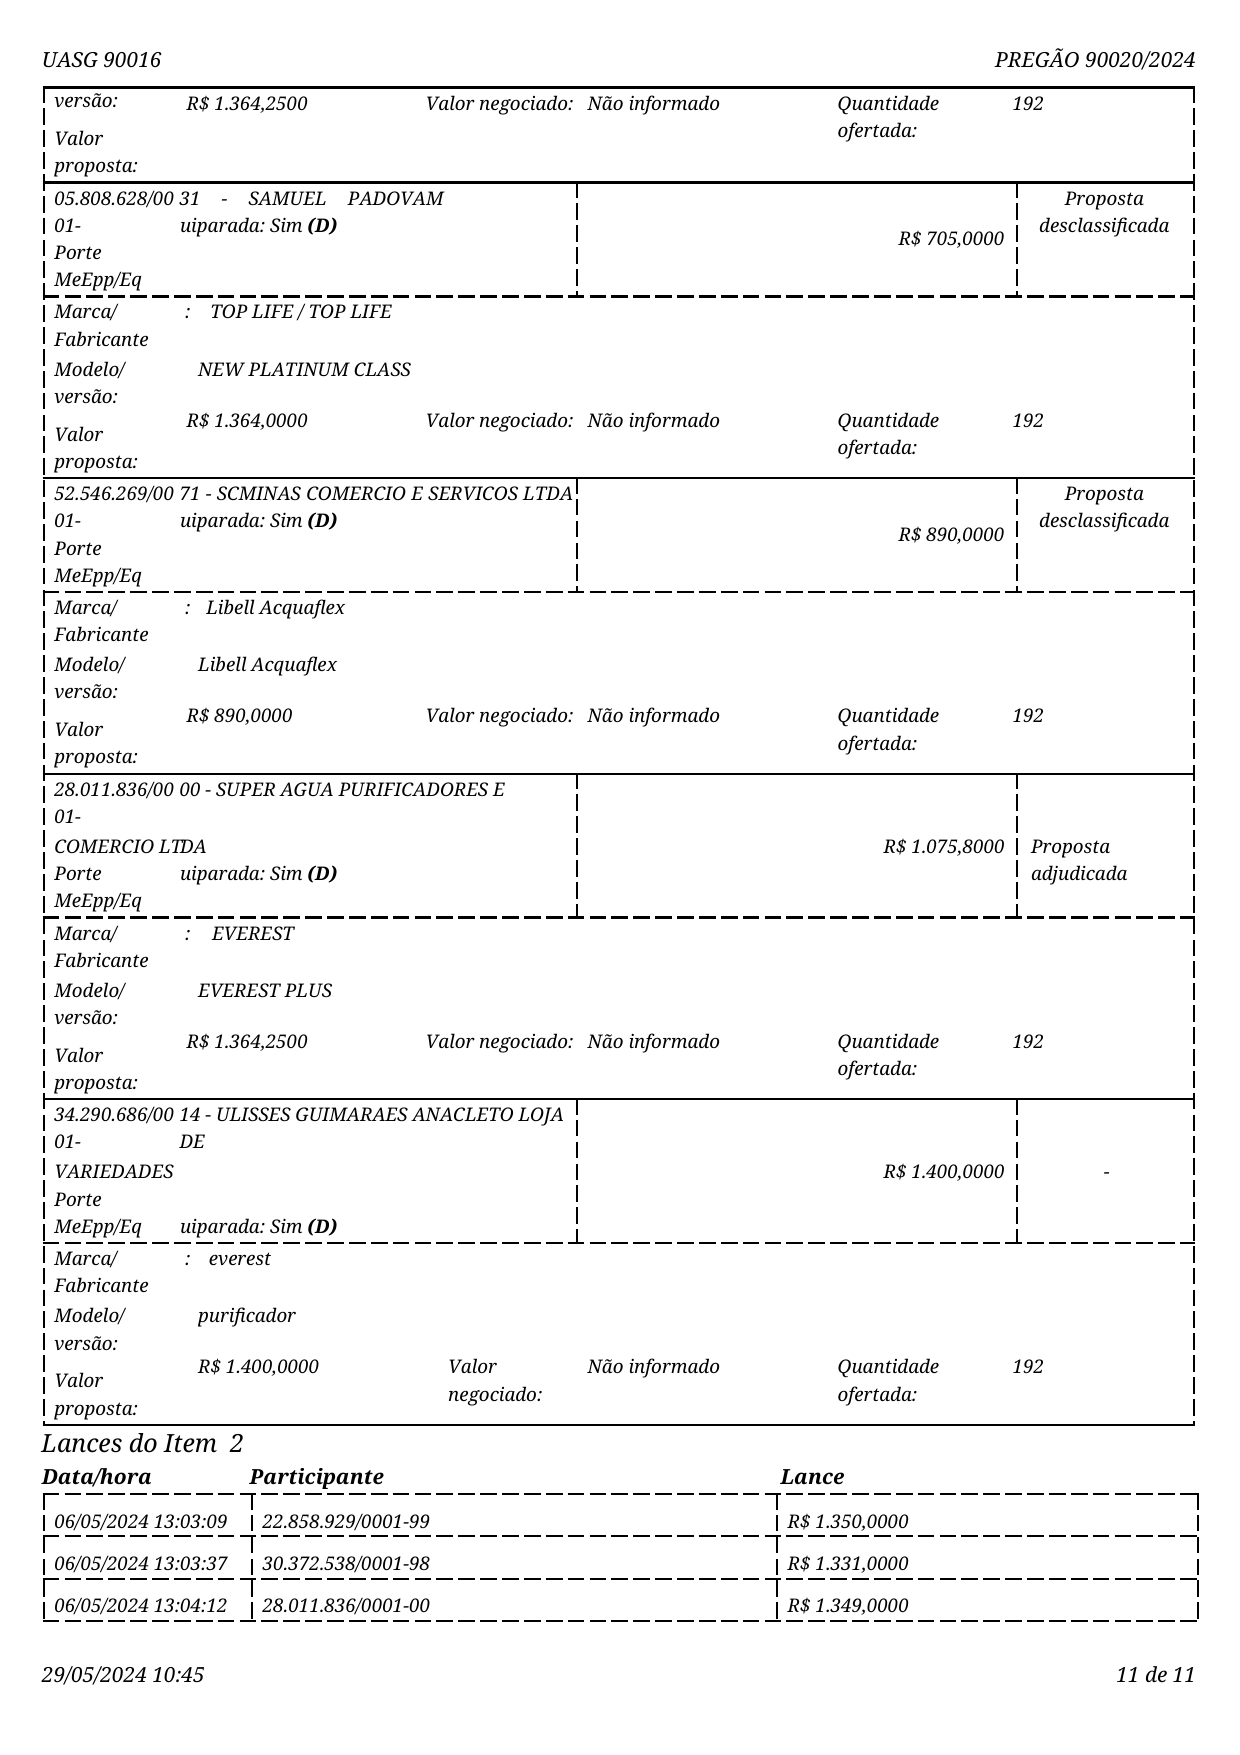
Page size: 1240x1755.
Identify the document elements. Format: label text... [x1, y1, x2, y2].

table_cell [1017, 1100, 1194, 1157]
text Data/hora Participante Lance [42, 1462, 1198, 1491]
table_cell 52.546.269/0001- Porte MeEpp/Eq [44, 479, 186, 591]
table_cell uiparada: Sim (D) [186, 1157, 448, 1242]
table_cell 05.808.628/0001- Porte MeEpp/Eq [44, 184, 186, 295]
table_cell [838, 591, 1194, 650]
subtitle Lances do Item 2 [41, 1426, 1198, 1459]
table_cell versão: Valor proposta: [44, 89, 186, 181]
table_cell [1017, 775, 1194, 832]
table_cell NEW PLATINUM CLASS [186, 355, 577, 404]
table_cell - [1017, 1157, 1194, 1242]
table_cell 14 - ULISSES GUIMARAES ANACLETO LOJA DE [186, 1100, 577, 1157]
table_cell Quantidade ofertada: [838, 1025, 1002, 1098]
table_cell Não informado [577, 1025, 837, 1098]
table_cell [838, 976, 1194, 1025]
table_cell R$ 890,0000 Valor negociado: [186, 699, 577, 772]
table_cell Marca/Fabricante [44, 916, 186, 976]
table_cell 28.011.836/0001- [44, 775, 186, 832]
table_cell R$ 1.364,2500 Valor negociado: [186, 1025, 577, 1098]
table_cell Libell Acquaflex [186, 650, 577, 699]
table_cell R$ 1.349,0000 [777, 1578, 1198, 1620]
table_cell [577, 832, 837, 916]
table_cell 00 - SUPER AGUA PURIFICADORES E [186, 775, 577, 832]
table_cell 192 [1002, 699, 1194, 772]
table_cell 31 - SAMUEL PADOVAM uiparada: Sim (D) [186, 184, 577, 295]
table_cell Modelo/versão: Valor proposta: [44, 355, 186, 477]
table_cell DA uiparada: Sim (D) [186, 832, 577, 916]
table_cell [577, 1157, 837, 1242]
table_cell [577, 591, 837, 650]
table_cell [838, 355, 1194, 404]
table_header 22.858.929/0001-99 [252, 1493, 777, 1535]
table_cell [577, 1242, 837, 1301]
table_cell [577, 916, 837, 976]
table_cell [448, 1242, 577, 1301]
table_cell : EVEREST [186, 916, 577, 976]
table_cell [577, 976, 837, 1025]
table_cell R$ 1.075,8000 [838, 832, 1017, 916]
table_cell Marca/Fabricante [44, 1242, 186, 1301]
table_cell VARIEDADES Porte MeEpp/Eq [44, 1157, 186, 1242]
table_cell [448, 1301, 577, 1350]
table_cell Modelo/versão: Valor proposta: [44, 650, 186, 772]
table_cell [577, 479, 837, 591]
table_cell 06/05/2024 13:03:37 [44, 1535, 252, 1577]
table_cell R$ 1.331,0000 [777, 1535, 1198, 1577]
table_cell Modelo/versão: Valor proposta: [44, 976, 186, 1098]
table_cell : everest [186, 1242, 448, 1301]
table_cell Proposta adjudicada [1017, 832, 1194, 916]
table_cell purificador [186, 1301, 448, 1350]
table_header R$ 1.350,0000 [777, 1493, 1198, 1535]
table_cell [838, 295, 1194, 355]
table_cell Quantidade ofertada: [838, 404, 1002, 477]
table_cell Não informado [577, 699, 837, 772]
table_cell Proposta desclassificada [1017, 184, 1194, 295]
table_cell [838, 1242, 1194, 1301]
table_cell [838, 1100, 1017, 1157]
table_cell [577, 1100, 837, 1157]
table_cell Marca/Fabricante [44, 591, 186, 650]
table_cell [577, 295, 837, 355]
table_cell [577, 775, 837, 832]
table_cell [577, 184, 837, 295]
table_cell [838, 916, 1194, 976]
table_cell R$ 890,0000 [838, 479, 1017, 591]
table_cell 192 [1002, 1025, 1194, 1098]
table_cell Quantidade ofertada: [838, 89, 1002, 181]
table_cell COMERCIO LT Porte MeEpp/Eq [44, 832, 186, 916]
table_cell [838, 775, 1017, 832]
table_cell [838, 650, 1194, 699]
table_cell 30.372.538/0001-98 [252, 1535, 777, 1577]
table_cell [448, 1157, 577, 1242]
table_cell [577, 355, 837, 404]
table_cell Não informado [577, 1350, 837, 1423]
table_cell 192 [1002, 89, 1194, 181]
table_cell : Libell Acquaflex [186, 591, 577, 650]
table_cell Não informado [577, 89, 837, 181]
table_cell Quantidade ofertada: [838, 1350, 1002, 1423]
table_cell Proposta desclassificada [1017, 479, 1194, 591]
table_cell R$ 1.364,0000 Valor negociado: [186, 404, 577, 477]
table_cell 192 [1002, 404, 1194, 477]
table_cell R$ 1.400,0000 [838, 1157, 1017, 1242]
table_cell 71 - SCMINAS COMERCIO E SERVICOS LTDA uiparada: Sim (D) [186, 479, 577, 591]
table_cell 192 [1002, 1350, 1194, 1423]
table_cell 06/05/2024 13:04:12 [44, 1578, 252, 1620]
table_cell R$ 1.364,2500 Valor negociado: [186, 89, 577, 181]
table_cell [838, 1301, 1194, 1350]
table_cell 34.290.686/0001- [44, 1100, 186, 1157]
table_cell [577, 1301, 837, 1350]
table_cell Modelo/versão: Valor proposta: [44, 1301, 186, 1423]
table_cell Não informado [577, 404, 837, 477]
table_cell 28.011.836/0001-00 [252, 1578, 777, 1620]
table_cell Valor negociado: [448, 1350, 577, 1423]
table_header 06/05/2024 13:03:09 [44, 1493, 252, 1535]
table_cell : TOP LIFE / TOP LIFE [186, 295, 577, 355]
table_cell R$ 1.400,0000 [186, 1350, 448, 1423]
table_cell Marca/Fabricante [44, 295, 186, 355]
table_cell EVEREST PLUS [186, 976, 577, 1025]
table_cell [577, 650, 837, 699]
table_cell R$ 705,0000 [838, 184, 1017, 295]
table_cell Quantidade ofertada: [838, 699, 1002, 772]
